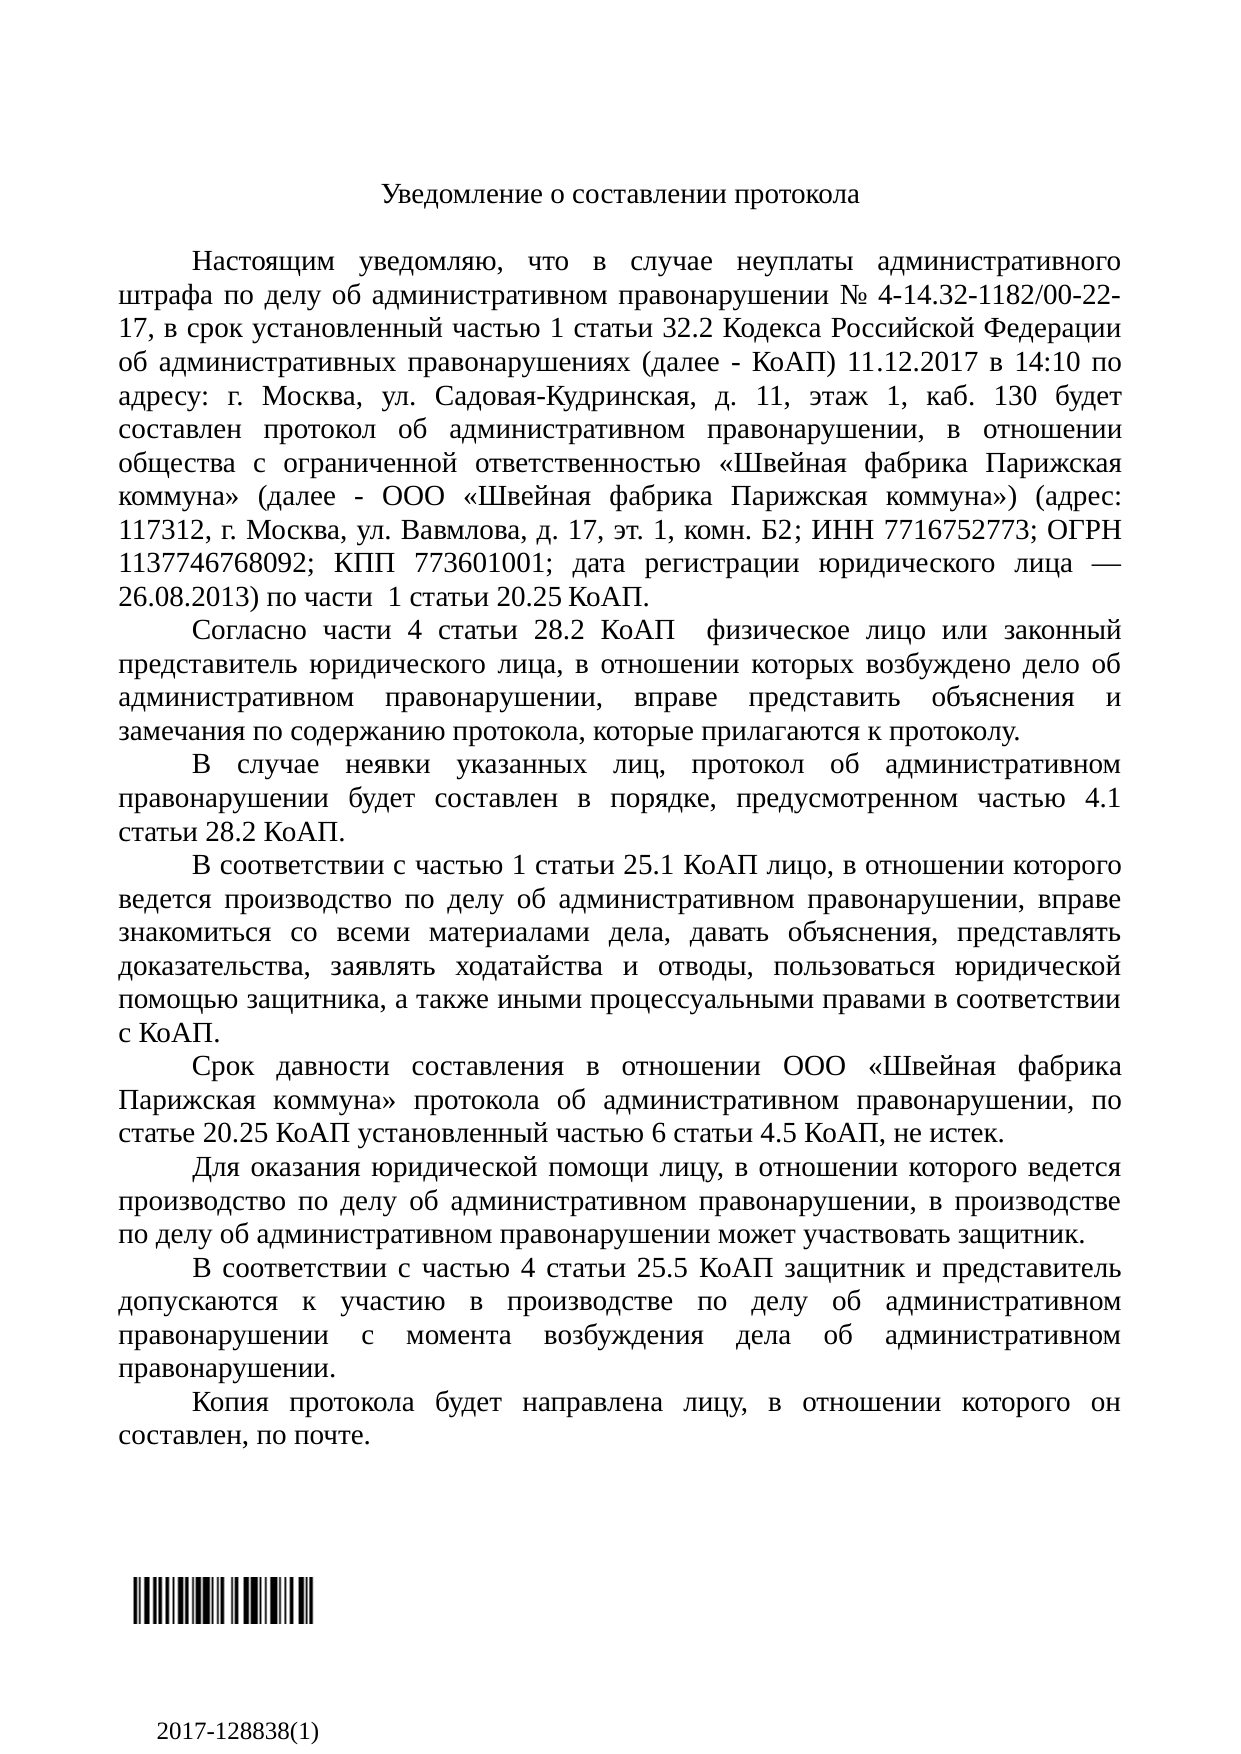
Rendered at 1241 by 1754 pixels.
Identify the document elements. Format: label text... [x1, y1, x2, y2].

text Уведомление о составлении протокола [118, 176, 1122, 210]
text Для оказания юридической помощи лицу, в отношении которого ведется производство по делу об административном правонарушении, в производстве по делу об административном правонарушении может участвовать защитник. [118, 1149, 1122, 1250]
picture [118, 1577, 331, 1624]
text Срок давности составления в отношении ООО «Швейная фабрика Парижская коммуна» протокола об административном правонарушении, по статье 20.25 КоАП установленный частью 6 статьи 4.5 КоАП, не истек. [118, 1048, 1122, 1149]
text Согласно части 4 статьи 28.2 КоАП физическое лицо или законный представитель юридического лица, в отношении которых возбуждено дело об административном правонарушении, вправе представить объяснения и замечания по содержанию протокола, которые прилагаются к протоколу. [118, 612, 1122, 747]
text В соответствии с частью 4 статьи 25.5 КоАП защитник и представитель допускаются к участию в производстве по делу об административном правонарушении с момента возбуждения дела об административном правонарушении. [118, 1250, 1122, 1384]
text В соответствии с частью 1 статьи 25.1 КоАП лицо, в отношении которого ведется производство по делу об административном правонарушении, вправе знакомиться со всеми материалами дела, давать объяснения, представлять доказательства, заявлять ходатайства и отводы, пользоваться юридической помощью защитника, а также иными процессуальными правами в соответствии с КоАП. [118, 847, 1122, 1048]
text В случае неявки указанных лиц, протокол об административном правонарушении будет составлен в порядке, предусмотренном частью 4.1 статьи 28.2 КоАП. [118, 747, 1122, 847]
text Настоящим уведомляю, что в случае неуплаты административного штрафа по делу об административном правонарушении № 4-14.32-1182/00-22-17, в срок установленный частью 1 статьи 32.2 Кодекса Российской Федерации об административных правонарушениях (далее - КоАП) 11.12.2017 в 14:10 по адресу: г. Москва, ул. Садовая-Кудринская, д. 11, этаж 1, каб. 130 будет составлен протокол об административном правонарушении, в отношении общества с ограниченной ответственностью «Швейная фабрика Парижская коммуна» (далее - ООО «Швейная фабрика Парижская коммуна») (адрес: 117312, г. Москва, ул. Вавмлова, д. 17, эт. 1, комн. Б2; ИНН 7716752773; ОГРН 1137746768092; КПП 773601001; дата регистрации юридического лица —26.08.2013) по части 1 статьи 20.25 КоАП. [118, 243, 1122, 612]
text Копия протокола будет направлена лицу, в отношении которого он составлен, по почте. [118, 1384, 1122, 1451]
